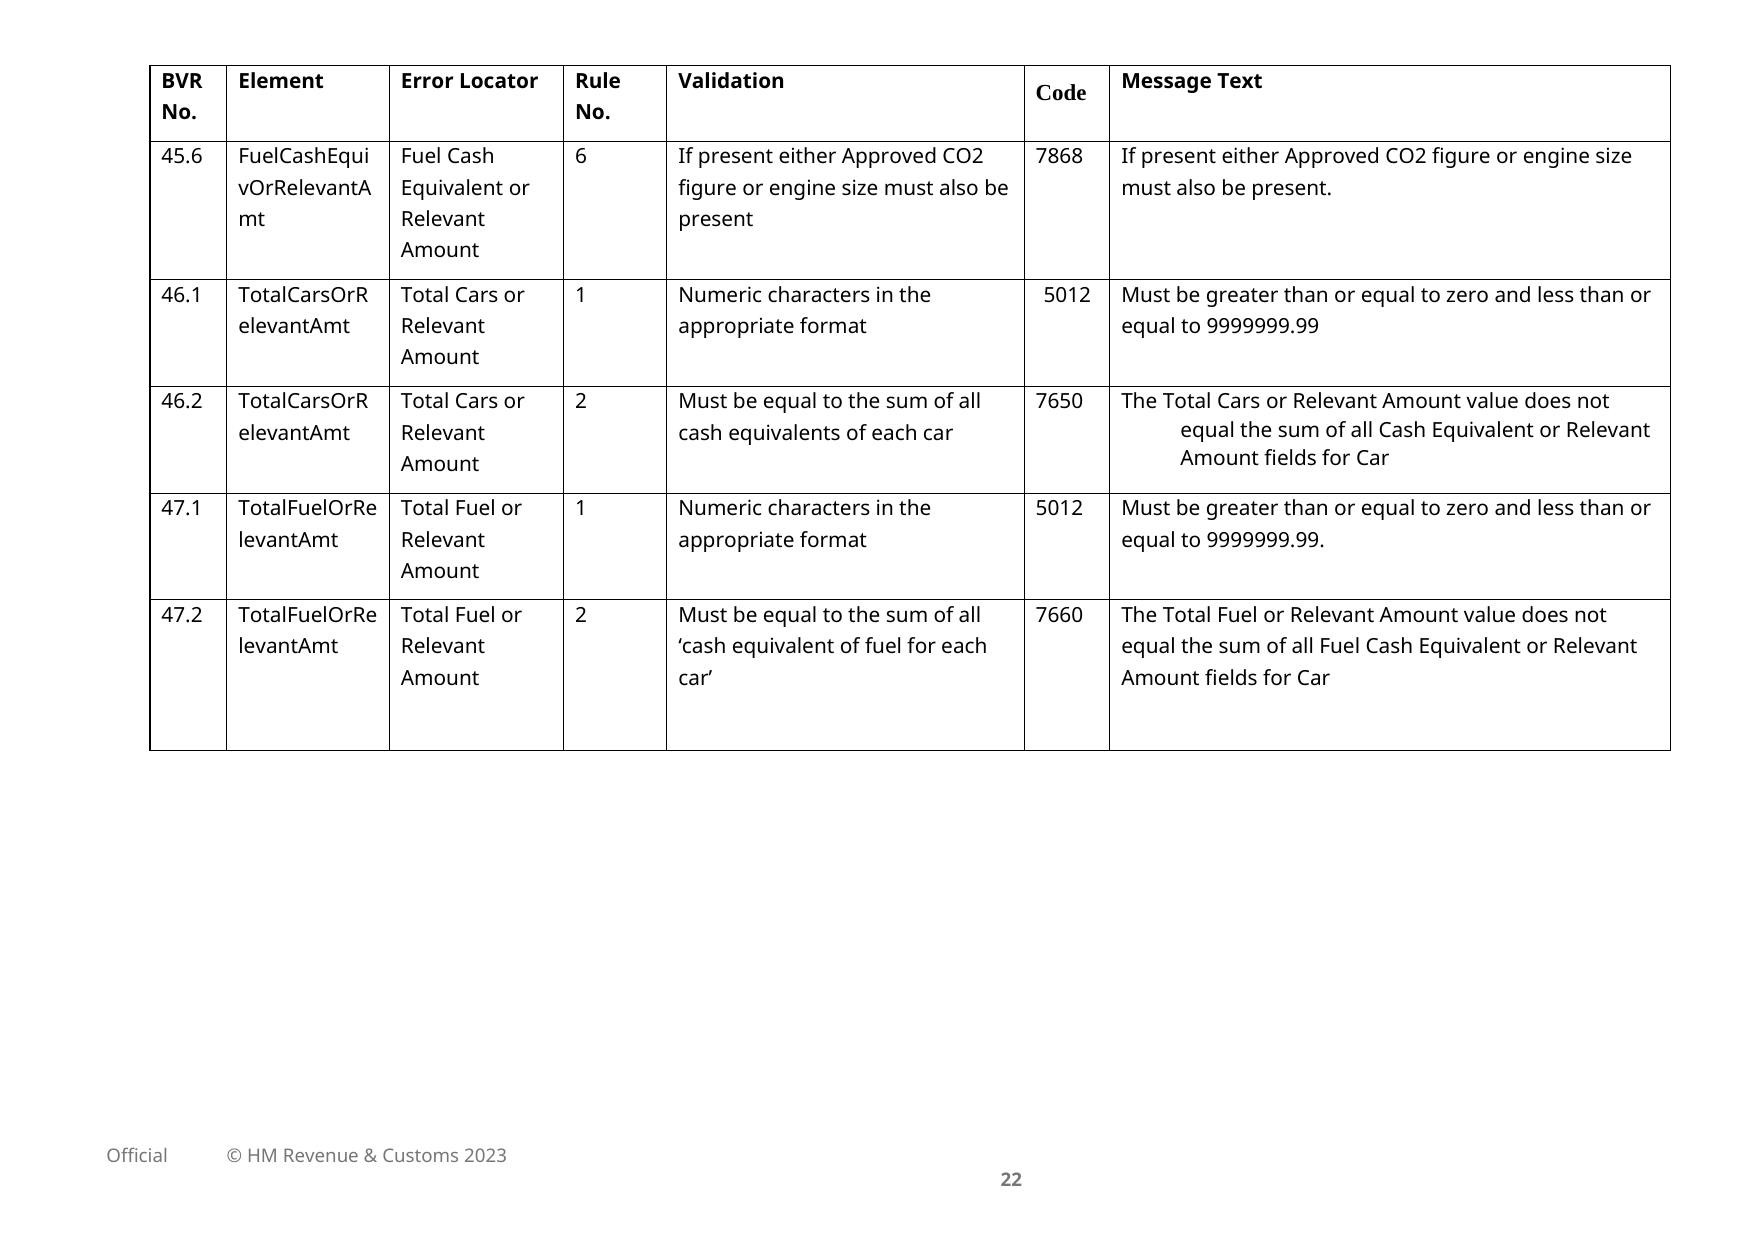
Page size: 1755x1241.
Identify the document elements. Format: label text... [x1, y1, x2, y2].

table_cell 46.1 [151, 280, 226, 386]
table_cell Total Fuel or Relevant Amount [390, 494, 563, 599]
table_cell TotalCarsOrRelevantAmt [227, 387, 389, 492]
table_cell 2 [564, 387, 666, 492]
table_cell 47.2 [151, 600, 226, 750]
table_cell 45.6 [151, 142, 226, 279]
table_header BVRNo. [151, 66, 226, 141]
table_cell TotalCarsOrRelevantAmt [227, 280, 389, 386]
table_cell Must be greater than or equal to zero and less than or equal to 9999999.99. [1110, 494, 1670, 599]
table_cell The Total Fuel or Relevant Amount value does not equal the sum of all Fuel Cash Equivalent or Relevant Amount fields for Car [1110, 600, 1670, 750]
table_cell 1 [564, 280, 666, 386]
table_cell Numeric characters in the appropriate format [667, 494, 1024, 599]
table_cell 6 [564, 142, 666, 279]
table_header Rule No. [564, 66, 666, 141]
table_cell Must be equal to the sum of all ‘cash equivalent of fuel for each car’ [667, 600, 1024, 750]
table_header Element [227, 66, 389, 141]
table_cell Must be greater than or equal to zero and less than or equal to 9999999.99 [1110, 280, 1670, 386]
table_cell If present either Approved CO2 figure or engine size must also be present. [1110, 142, 1670, 279]
table_cell If present either Approved CO2 figure or engine size must also be present [667, 142, 1024, 279]
table_cell Fuel Cash Equivalent or Relevant Amount [390, 142, 563, 279]
table_cell The Total Cars or Relevant Amount value does not equal the sum of all Cash Equivalent or Relevant Amount fields for Car [1110, 387, 1670, 492]
table_cell 5012 [1025, 280, 1109, 386]
table_cell 5012 [1025, 494, 1109, 599]
table_cell 7868 [1025, 142, 1109, 279]
table_cell Must be equal to the sum of all cash equivalents of each car [667, 387, 1024, 492]
table_cell Total Fuel or Relevant Amount [390, 600, 563, 750]
table_header Message Text [1110, 66, 1670, 141]
table_cell TotalFuelOrRelevantAmt [227, 600, 389, 750]
table_cell 2 [564, 600, 666, 750]
table_cell 7650 [1025, 387, 1109, 492]
table_cell Numeric characters in the appropriate format [667, 280, 1024, 386]
table_header Code [1025, 66, 1109, 141]
table_cell 46.2 [151, 387, 226, 492]
table_cell Total Cars or Relevant Amount [390, 387, 563, 492]
table_cell TotalFuelOrRelevantAmt [227, 494, 389, 599]
table_cell 7660 [1025, 600, 1109, 750]
table_header Error Locator [390, 66, 563, 141]
table_cell Total Cars or Relevant Amount [390, 280, 563, 386]
table_header Validation [667, 66, 1024, 141]
table_cell 47.1 [151, 494, 226, 599]
table_cell FuelCashEquivOrRelevantAmt [227, 142, 389, 279]
table_cell 1 [564, 494, 666, 599]
